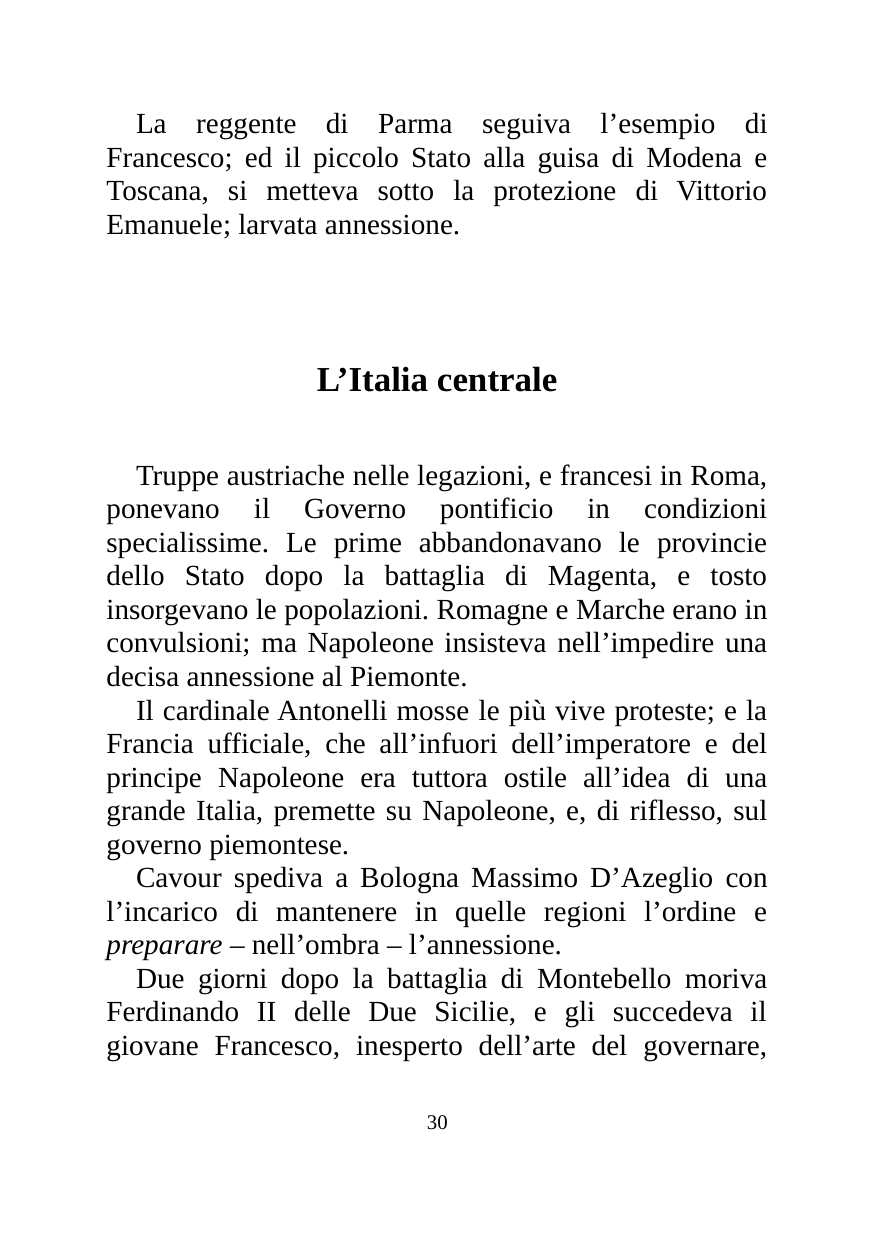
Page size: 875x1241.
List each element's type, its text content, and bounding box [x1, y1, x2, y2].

text Il cardinale Antonelli mosse le più vive proteste; e la Francia ufficiale, che all’infuori dell’imperatore e del principe Napoleone era tuttora ostile all’idea di una grande Italia, premette su Napoleone, e, di riflesso, sul governo piemontese. [106, 693, 768, 860]
subtitle L’Italia centrale [106, 358, 768, 399]
text Due giorni dopo la battaglia di Montebello moriva Ferdinando II delle Due Sicilie, e gli succedeva il giovane Francesco, inesperto dell’arte del governare, [106, 961, 768, 1062]
text La reggente di Parma seguiva l’esempio di Francesco; ed il piccolo Stato alla guisa di Modena e Toscana, si metteva sotto la protezione di Vittorio Emanuele; larvata annessione. [106, 106, 768, 240]
text Truppe austriache nelle legazioni, e francesi in Roma, ponevano il Governo pontificio in condizioni specialissime. Le prime abbandonavano le provincie dello Stato dopo la battaglia di Magenta, e tosto insorgevano le popolazioni. Romagne e Marche erano in convulsioni; ma Napoleone insisteva nell’impedire una decisa annessione al Piemonte. [106, 458, 768, 693]
text Cavour spediva a Bologna Massimo D’Azeglio con l’incarico di mantenere in quelle regioni l’ordine e preparare – nell’ombra – l’annessione. [106, 860, 768, 961]
